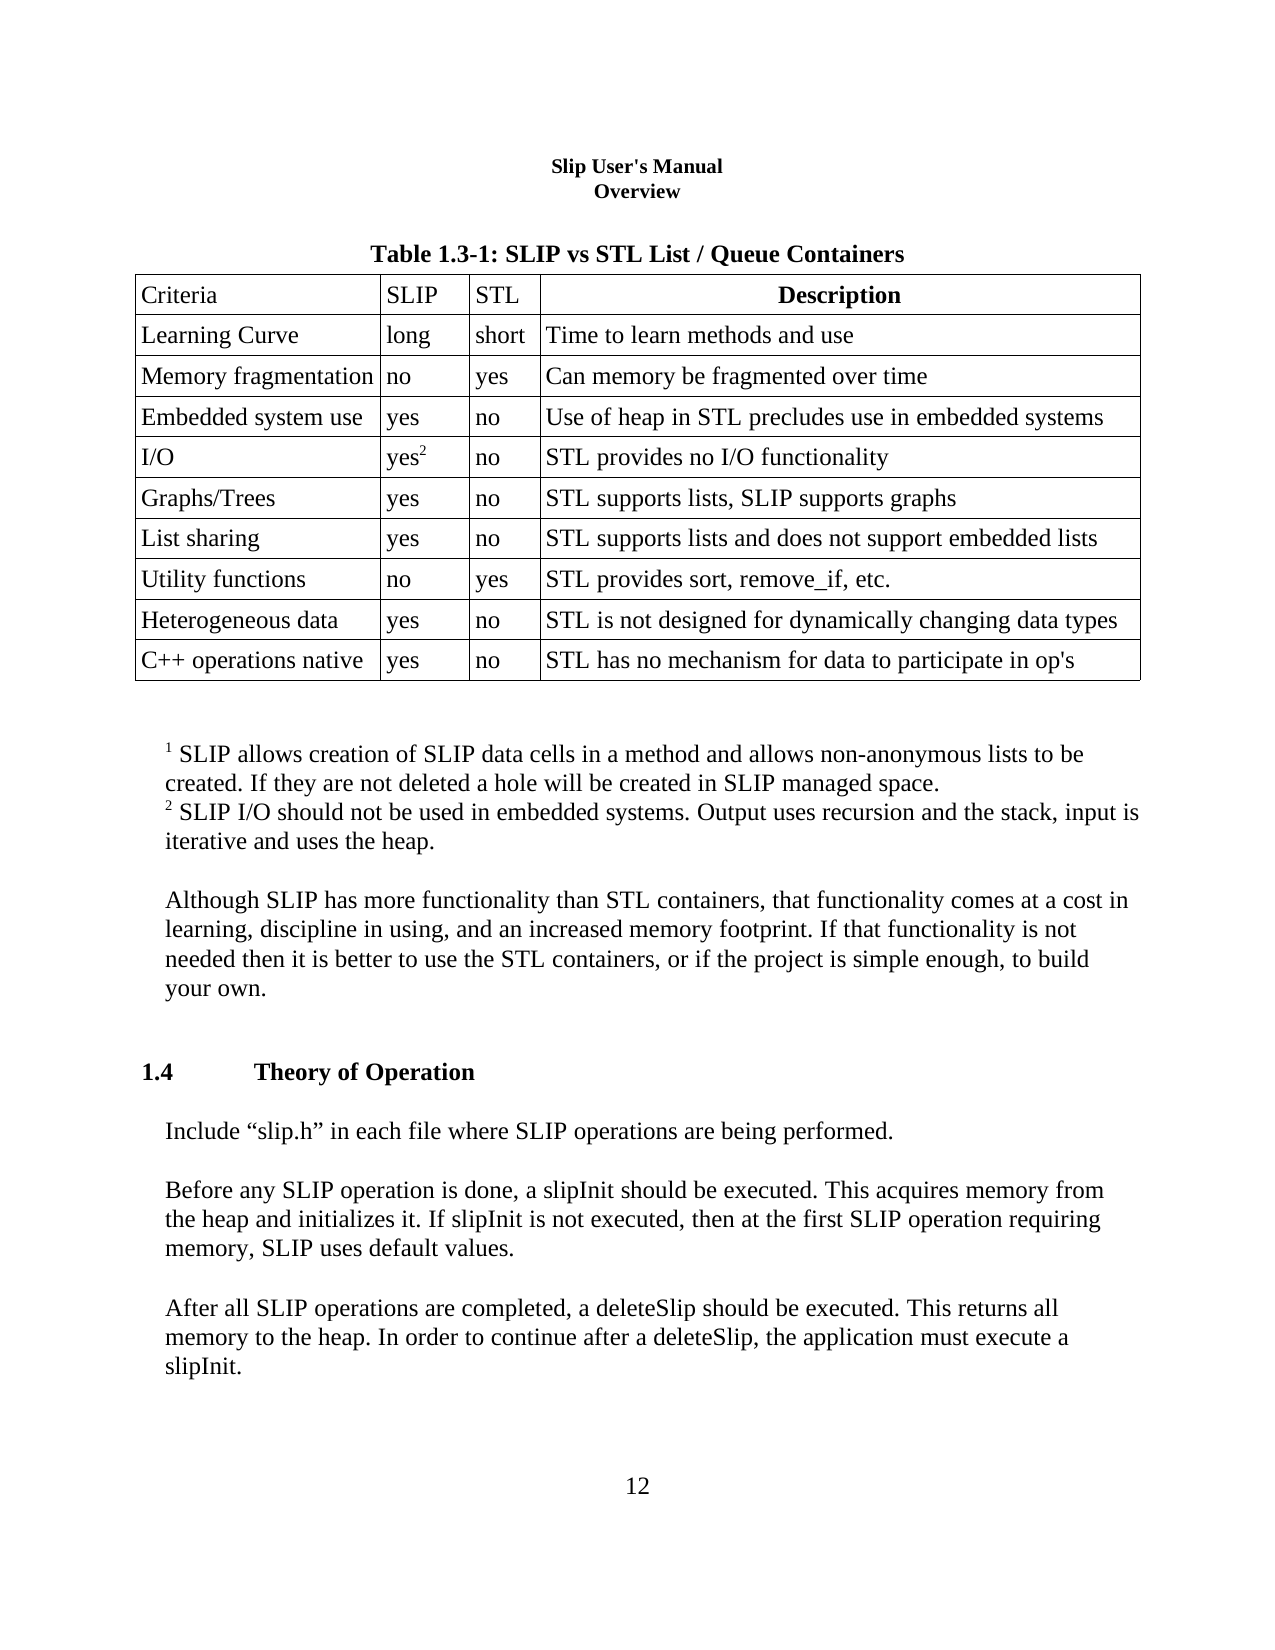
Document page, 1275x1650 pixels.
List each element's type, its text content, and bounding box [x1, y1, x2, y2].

table_cell Embedded system use [136, 397, 380, 436]
text Include “slip.h” in each file where SLIP operations are being performed. [901, 1116, 1140, 1145]
table_cell Graphs/Trees [136, 478, 380, 517]
table_cell no [381, 559, 469, 599]
text 2 SLIP I/O should not be used in embedded systems. Output uses recursion and the stack, input is iterative and uses the heap. [436, 826, 1140, 855]
table_cell no [470, 397, 540, 436]
text 1 SLIP allows creation of SLIP data cells in a method and allows non-anonymous lists to be created. If they are not deleted a hole will be created in SLIP managed space. [941, 739, 1140, 797]
table_cell STL supports lists, SLIP supports graphs [541, 478, 1140, 517]
table_cell no [381, 356, 469, 396]
text After all SLIP operations are completed, a deleteSlip should be executed. This returns all memory to the heap. In order to continue after a deleteSlip, the application must execute a slipInit. [165, 1292, 1140, 1379]
table_cell STL provides sort, remove_if, etc. [541, 559, 1140, 599]
table_cell List sharing [136, 519, 380, 558]
table_cell Learning Curve [136, 315, 380, 355]
table_cell long [381, 315, 469, 355]
table_cell no [470, 640, 540, 680]
table_cell Time to learn methods and use [541, 315, 1140, 355]
table_cell Heterogeneous data [136, 600, 380, 639]
table_cell SLIP [381, 275, 469, 314]
table_cell STL provides no I/O functionality [541, 437, 1140, 477]
table_cell yes [470, 559, 540, 599]
table_cell C++ operations native [136, 640, 380, 680]
table_cell no [470, 519, 540, 558]
table_cell yes [381, 519, 469, 558]
table_cell yes2 [381, 437, 469, 477]
table_cell Description [541, 275, 1140, 314]
table_cell Can memory be fragmented over time [541, 356, 1140, 396]
table_cell Utility functions [136, 559, 380, 599]
table_cell Criteria [136, 275, 380, 314]
text Although SLIP has more functionality than STL containers, that functionality comes at a cost in learning, discipline in using, and an increased memory footprint. If that functionality is not needed then it is better to use the STL containers, or if the project is simple enough, to build your own. [165, 885, 1140, 1002]
table_cell yes [381, 640, 469, 680]
table_cell STL has no mechanism for data to participate in op's [541, 640, 1140, 680]
table_cell I/O [136, 437, 380, 477]
table_cell STL [470, 275, 540, 314]
table_cell short [470, 315, 540, 355]
text Before any SLIP operation is done, a slipInit should be executed. This acquires memory from the heap and initializes it. If slipInit is not executed, then at the first SLIP operation requiring memory, SLIP uses default values. [515, 1175, 1140, 1262]
table_cell Use of heap in STL precludes use in embedded systems [541, 397, 1140, 436]
table_cell STL is not designed for dynamically changing data types [541, 600, 1140, 639]
table_cell yes [381, 600, 469, 639]
table_cell no [470, 600, 540, 639]
table_cell no [470, 437, 540, 477]
table_header Table 1.3-1: SLIP vs STL List / Queue Containers [135, 233, 1140, 274]
table_cell yes [381, 397, 469, 436]
table_cell no [470, 478, 540, 517]
table_cell Memory fragmentation [136, 356, 380, 396]
table_cell yes [381, 478, 469, 517]
subtitle Theory of Operation [135, 1057, 1140, 1086]
table_cell yes [470, 356, 540, 396]
table_cell STL supports lists and does not support embedded lists [541, 519, 1140, 558]
